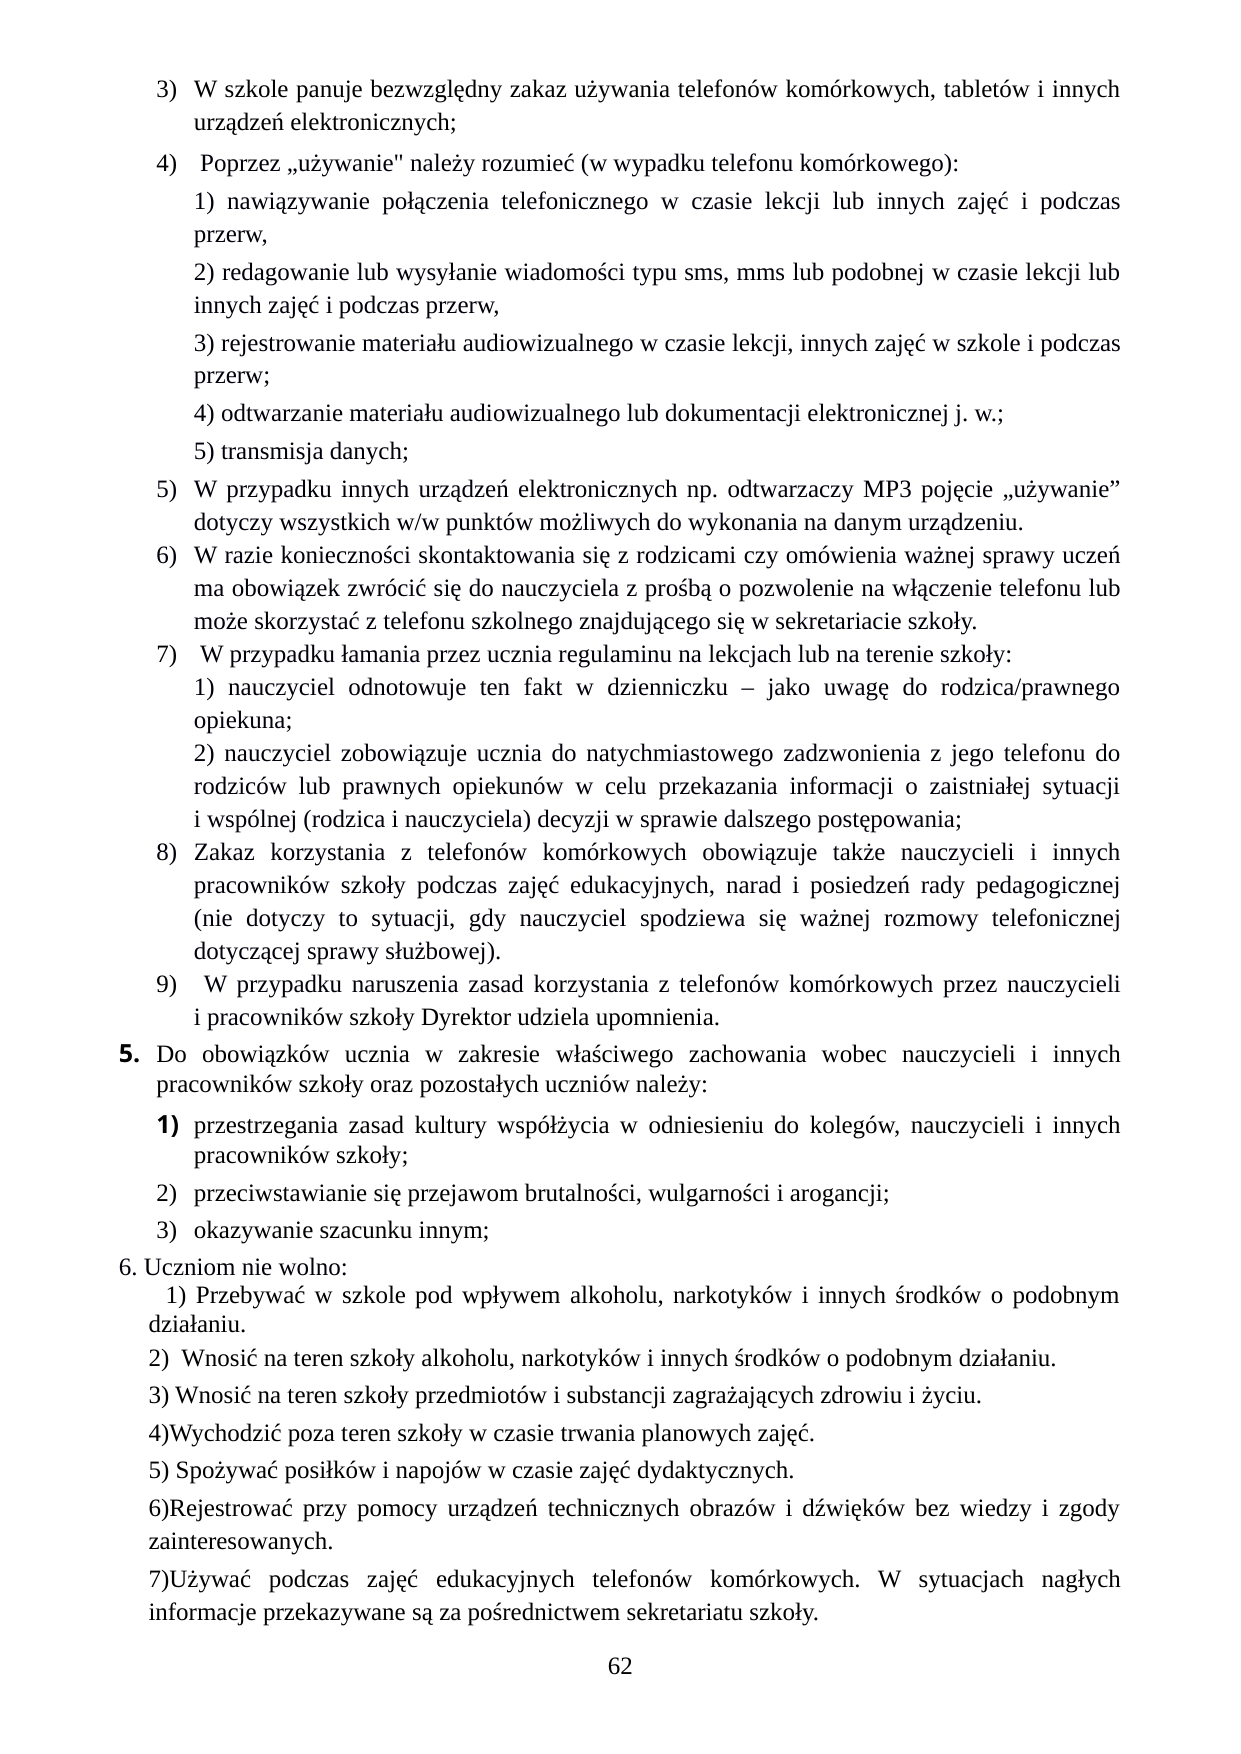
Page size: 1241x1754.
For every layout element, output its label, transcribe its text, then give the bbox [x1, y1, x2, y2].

text 3) Wnosić na teren szkoły przedmiotów i substancji zagrażających zdrowiu i życiu. [148, 1380, 1121, 1409]
list W szkole panuje bezwzględny zakaz używania telefonów komórkowych, tabletów i innych urządzeń elektronicznych; [156, 74, 1121, 136]
text 4)Wychodzić poza teren szkoły w czasie trwania planowych zajęć. [148, 1418, 1121, 1447]
text 2) redagowanie lub wysyłanie wiadomości typu sms, mms lub podobnej w czasie lekcji lub innych zajęć i podczas przerw, [194, 257, 1121, 318]
list W przypadku innych urządzeń elektronicznych np. odtwarzaczy MP3 pojęcie „używanie” dotyczy wszystkich w/w punktów możliwych do wykonania na danym urządzeniu. [156, 474, 1121, 536]
text 6. Uczniom nie wolno: [119, 1252, 1121, 1281]
text 1) Przebywać w szkole pod wpływem alkoholu, narkotyków i innych środków o podobnym działaniu. [119, 1281, 1121, 1338]
text 4) odtwarzanie materiału audiowizualnego lub dokumentacji elektronicznej j. w.; [194, 398, 1121, 427]
list Zakaz korzystania z telefonów komórkowych obowiązuje także nauczycieli i innych pracowników szkoły podczas zajęć edukacyjnych, narad i posiedzeń rady pedagogicznej (nie dotyczy to sytuacji, gdy nauczyciel spodziewa się ważnej rozmowy telefonicznej dotyczącej sprawy służbowej). [156, 837, 1121, 965]
list W przypadku naruszenia zasad korzystania z telefonów komórkowych przez nauczycieli i pracowników szkoły Dyrektor udziela upomnienia. [156, 969, 1121, 1031]
text 2) Wnosić na teren szkoły alkoholu, narkotyków i innych środków o podobnym działaniu. [148, 1343, 1121, 1371]
text 1) nawiązywanie połączenia telefonicznego w czasie lekcji lub innych zajęć i podczas przerw, [194, 186, 1121, 248]
text 1) nauczyciel odnotowuje ten fakt w dzienniczku – jako uwagę do rodzica/prawnego opiekuna; [194, 672, 1121, 734]
list W razie konieczności skontaktowania się z rodzicami czy omówienia ważnej sprawy uczeń ma obowiązek zwrócić się do nauczyciela z prośbą o pozwolenie na włączenie telefonu lub może skorzystać z telefonu szkolnego znajdującego się w sekretariacie szkoły. [156, 540, 1121, 635]
text 5) transmisja danych; [194, 436, 1121, 465]
list przestrzegania zasad kultury współżycia w odniesieniu do kolegów, nauczycieli i innych pracowników szkoły; [156, 1107, 1121, 1169]
text 7)Używać podczas zajęć edukacyjnych telefonów komórkowych. W sytuacjach nagłych informacje przekazywane są za pośrednictwem sekretariatu szkoły. [148, 1564, 1121, 1626]
list Do obowiązków ucznia w zakresie właściwego zachowania wobec nauczycieli i innych pracowników szkoły oraz pozostałych uczniów należy: [119, 1035, 1121, 1098]
text 5) Spożywać posiłków i napojów w czasie zajęć dydaktycznych. [148, 1456, 1121, 1484]
text 2) nauczyciel zobowiązuje ucznia do natychmiastowego zadzwonienia z jego telefonu do rodziców lub prawnych opiekunów w celu przekazania informacji o zaistniałej sytuacji i wspólnej (rodzica i nauczyciela) decyzji w sprawie dalszego postępowania; [194, 738, 1121, 833]
list W przypadku łamania przez ucznia regulaminu na lekcjach lub na terenie szkoły: [156, 639, 1121, 668]
list okazywanie szacunku innym; [156, 1215, 1121, 1243]
list przeciwstawianie się przejawom brutalności, wulgarności i arogancji; [156, 1178, 1121, 1206]
list Poprzez „używanie" należy rozumieć (w wypadku telefonu komórkowego): [156, 148, 1121, 177]
text 6)Rejestrować przy pomocy urządzeń technicznych obrazów i dźwięków bez wiedzy i zgody zainteresowanych. [148, 1493, 1121, 1555]
text 3) rejestrowanie materiału audiowizualnego w czasie lekcji, innych zajęć w szkole i podczas przerw; [194, 328, 1121, 389]
